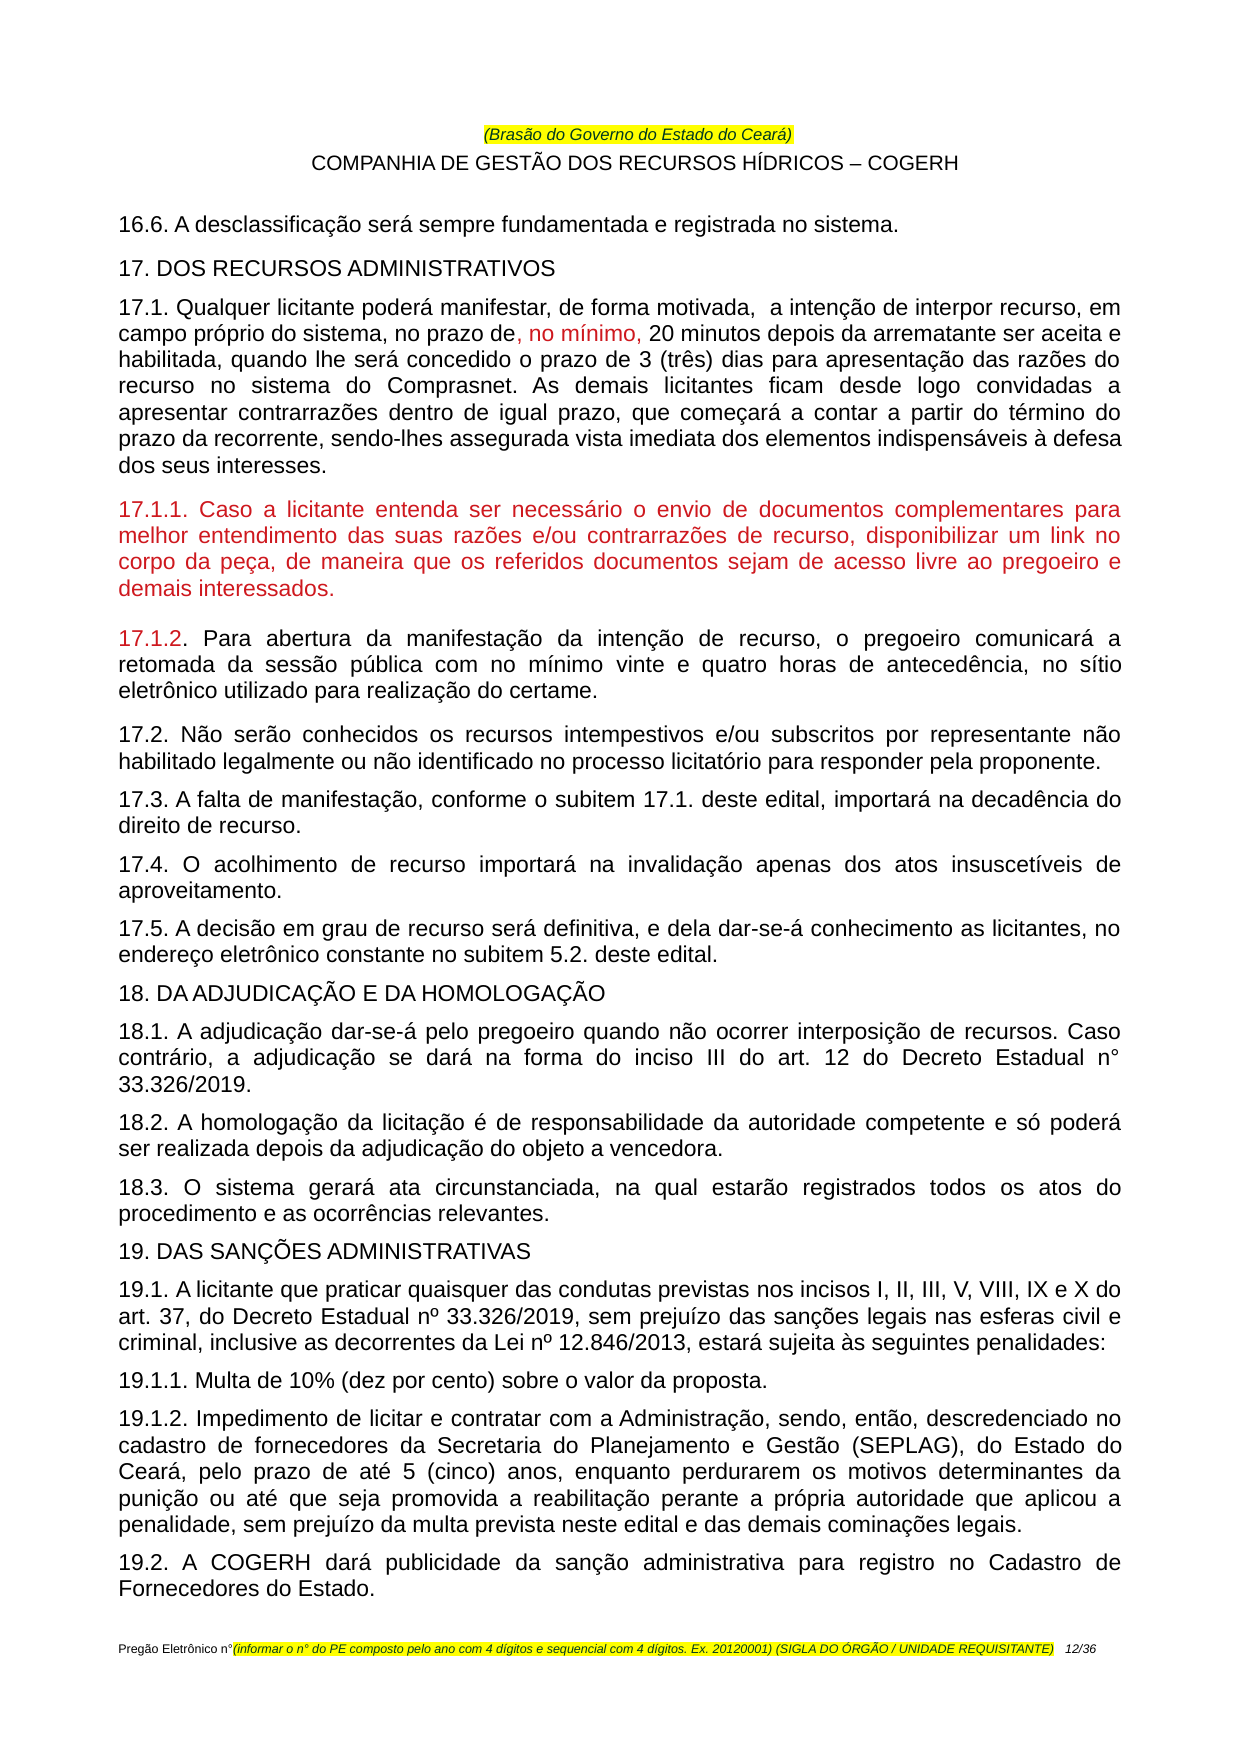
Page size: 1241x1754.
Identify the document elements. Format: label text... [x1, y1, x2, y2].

text 17.1.2. Para abertura da manifestação da intenção de recurso, o pregoeiro comunicará a retomada da sessão pública com no mínimo vinte e quatro horas de antecedência, no sítio eletrônico utilizado para realização do certame. [118, 624, 1122, 704]
text 19.1.2. Impedimento de licitar e contratar com a Administração, sendo, então, descredenciado no cadastro de fornecedores da Secretaria do Planejamento e Gestão (SEPLAG), do Estado do Ceará, pelo prazo de até 5 (cinco) anos, enquanto perdurarem os motivos determinantes da punição ou até que seja promovida a reabilitação perante a própria autoridade que aplicou a penalidade, sem prejuízo da multa prevista neste edital e das demais cominações legais. [118, 1405, 1122, 1537]
text 18.2. A homologação da licitação é de responsabilidade da autoridade competente e só poderá ser realizada depois da adjudicação do objeto a vencedora. [118, 1109, 1122, 1162]
text 19. DAS SANÇÕES ADMINISTRATIVAS [118, 1238, 1122, 1264]
text 17. DOS RECURSOS ADMINISTRATIVOS [118, 255, 1122, 282]
text 19.1.1. Multa de 10% (dez por cento) sobre o valor da proposta. [118, 1367, 1122, 1393]
text 18. DA ADJUDICAÇÃO E DA HOMOLOGAÇÃO [118, 980, 1122, 1006]
text 17.1. Qualquer licitante poderá manifestar, de forma motivada, a intenção de interpor recurso, em campo próprio do sistema, no prazo de, no mínimo, 20 minutos depois da arrematante ser aceita e habilitada, quando lhe será concedido o prazo de 3 (três) dias para apresentação das razões do recurso no sistema do Comprasnet. As demais licitantes ficam desde logo convidadas a apresentar contrarrazões dentro de igual prazo, que começará a contar a partir do término do prazo da recorrente, sendo-lhes assegurada vista imediata dos elementos indispensáveis à defesa dos seus interesses. [118, 293, 1122, 478]
text 17.5. A decisão em grau de recurso será definitiva, e dela dar-se-á conhecimento as licitantes, no endereço eletrônico constante no subitem 5.2. deste edital. [118, 915, 1122, 968]
text 17.3. A falta de manifestação, conforme o subitem 17.1. deste edital, importará na decadência do direito de recurso. [118, 786, 1122, 839]
text 18.3. O sistema gerará ata circunstanciada, na qual estarão registrados todos os atos do procedimento e as ocorrências relevantes. [118, 1173, 1122, 1226]
text 17.2. Não serão conhecidos os recursos intempestivos e/ou subscritos por representante não habilitado legalmente ou não identificado no processo licitatório para responder pela proponente. [118, 721, 1122, 774]
text 19.2. A COGERH dará publicidade da sanção administrativa para registro no Cadastro de Fornecedores do Estado. [118, 1549, 1122, 1602]
text 19.1. A licitante que praticar quaisquer das condutas previstas nos incisos I, II, III, V, VIII, IX e X do art. 37, do Decreto Estadual nº 33.326/2019, sem prejuízo das sanções legais nas esferas civil e criminal, inclusive as decorrentes da Lei nº 12.846/2013, estará sujeita às seguintes penalidades: [118, 1276, 1122, 1355]
text 17.1.1. Caso a licitante entenda ser necessário o envio de documentos complementares para melhor entendimento das suas razões e/ou contrarrazões de recurso, disponibilizar um link no corpo da peça, de maneira que os referidos documentos sejam de acesso livre ao pregoeiro e demais interessados. [118, 496, 1122, 601]
text 17.4. O acolhimento de recurso importará na invalidação apenas dos atos insuscetíveis de aproveitamento. [118, 851, 1122, 903]
text 16.6. A desclassificação será sempre fundamentada e registrada no sistema. [118, 211, 1122, 237]
text 18.1. A adjudicação dar-se-á pelo pregoeiro quando não ocorrer interposição de recursos. Caso contrário, a adjudicação se dará na forma do inciso III do art. 12 do Decreto Estadual n° 33.326/2019. [118, 1018, 1122, 1097]
